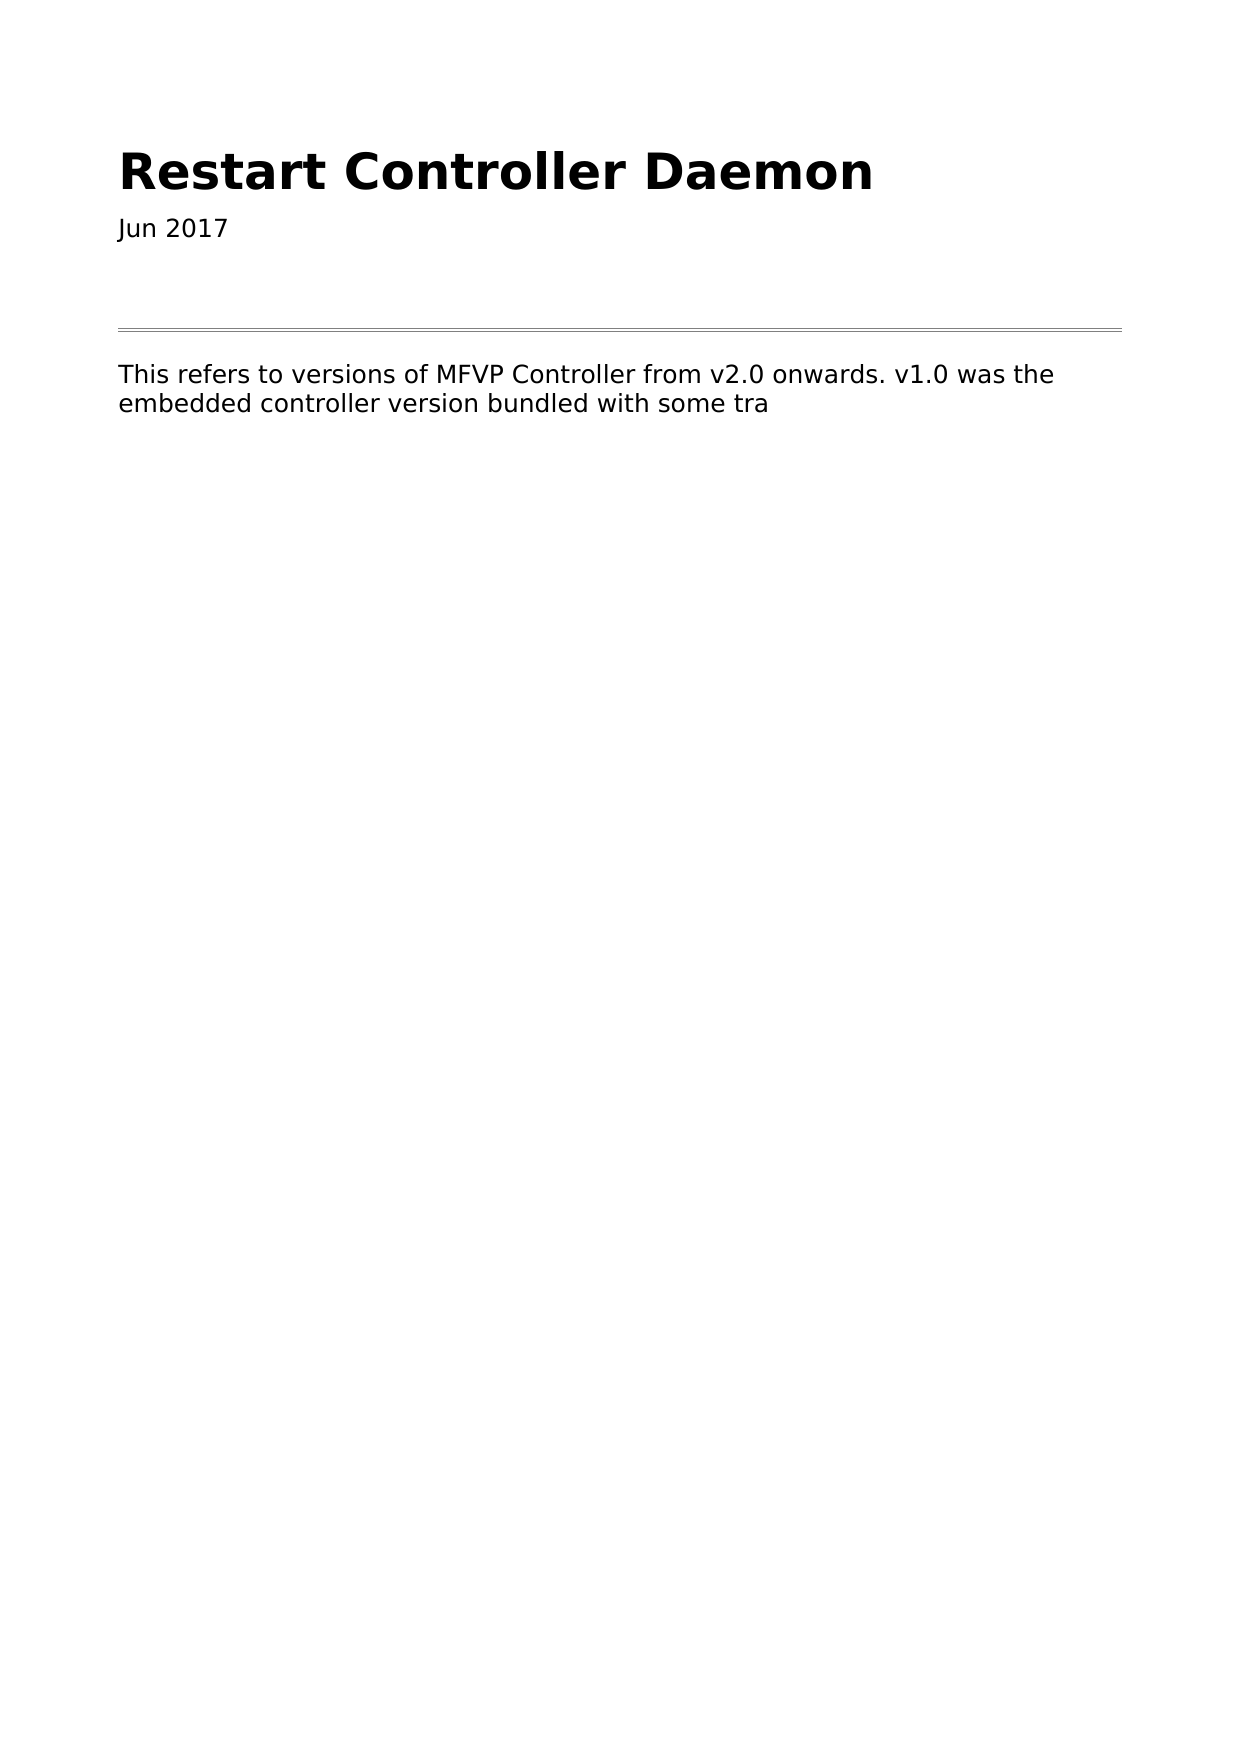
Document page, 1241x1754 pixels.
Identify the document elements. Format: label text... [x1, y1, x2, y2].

text Jun 2017 [118, 214, 1122, 301]
subtitle Restart Controller Daemon [118, 143, 1122, 201]
text This refers to versions of MFVP Controller from v2.0 onwards. v1.0 was the embedded controller version bundled with some tra [118, 360, 1122, 418]
